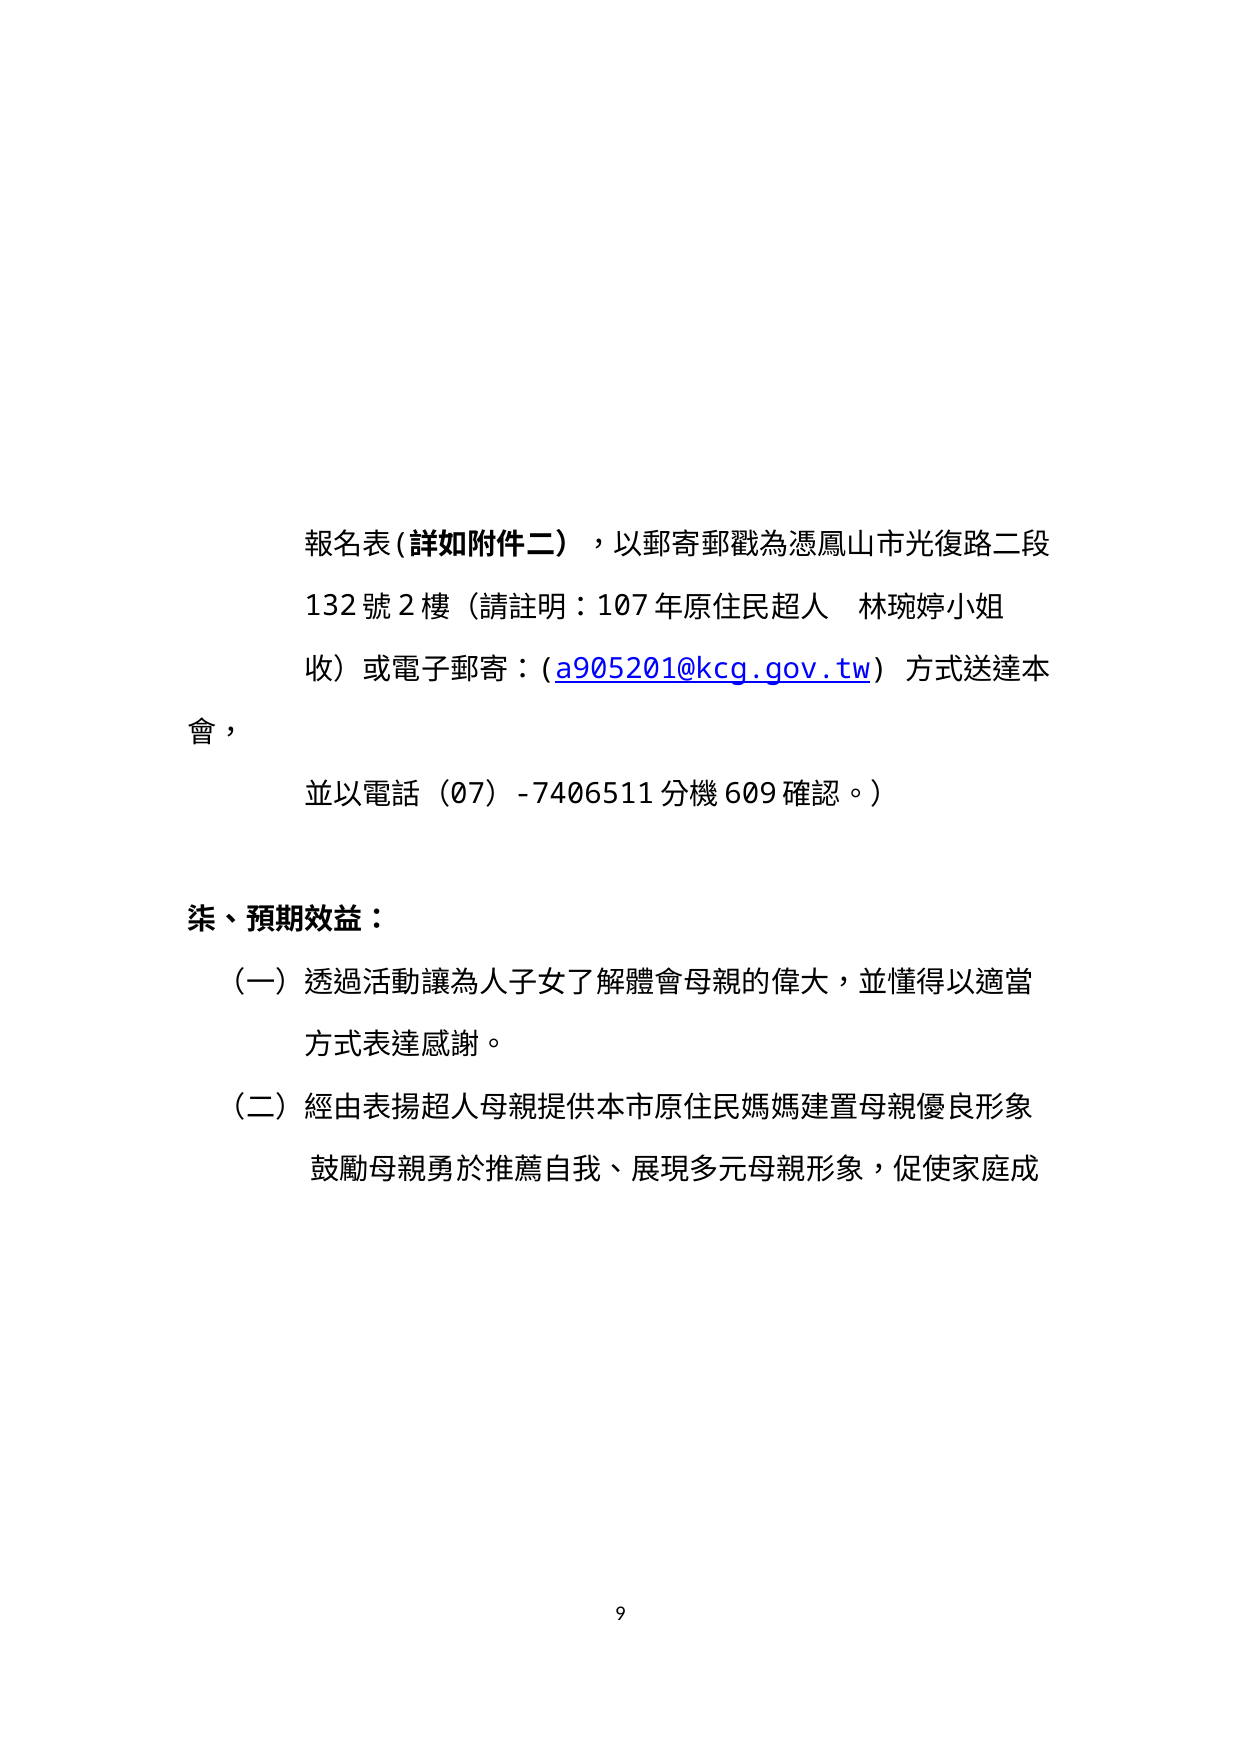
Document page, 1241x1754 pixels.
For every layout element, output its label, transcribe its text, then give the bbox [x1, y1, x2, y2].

text 報名表(詳如附件二），以郵寄郵戳為憑鳳山市光復路二段 [187, 500, 1053, 563]
text 132號2樓（請註明：107年原住民超人 林琬婷小姐 [187, 563, 1053, 625]
text 並以電話（07）-7406511分機609確認。） [187, 750, 1053, 813]
text 柒、預期效益： [187, 875, 1053, 938]
text 收）或電子郵寄：(a905201@kcg.gov.tw) 方式送達本會， [187, 625, 1053, 750]
text 方式表達感謝。 [187, 1000, 1053, 1063]
text （一）透過活動讓為人子女了解體會母親的偉大，並懂得以適當 [187, 938, 1053, 1000]
text 鼓勵母親勇於推薦自我、展現多元母親形象，促使家庭成 [187, 1125, 1053, 1188]
text （二）經由表揚超人母親提供本市原住民媽媽建置母親優良形象 [187, 1063, 1053, 1125]
